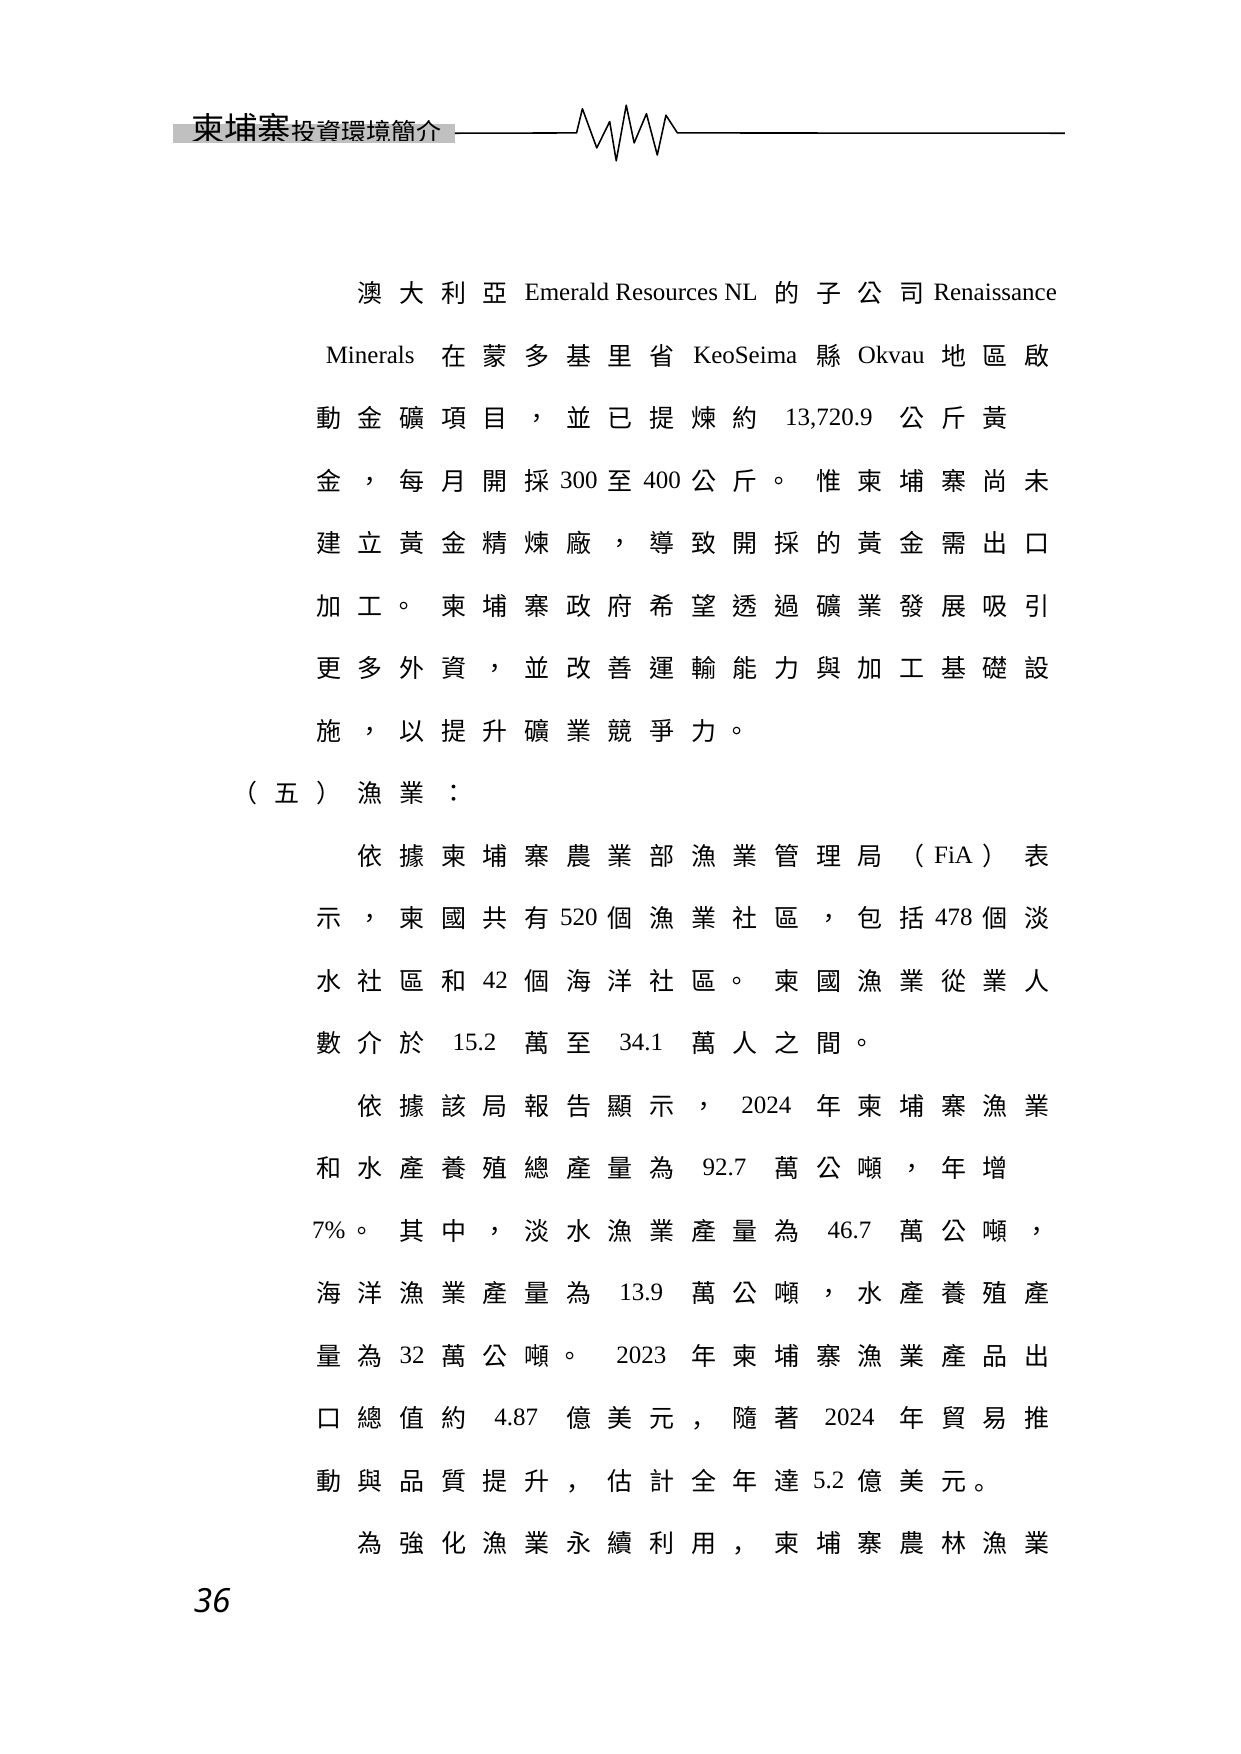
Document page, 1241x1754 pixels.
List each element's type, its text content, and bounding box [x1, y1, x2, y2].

text （五）漁業： [207, 750, 1058, 813]
text 依據該局報告顯示，2024年柬埔寨漁業和水產養殖總產量為92.7萬公噸，年增7%。其中，淡水漁業產量為46.7萬公噸，海洋漁業產量為13.9萬公噸，水產養殖產量為32萬公噸。2023年柬埔寨漁業產品出口總值約4.87億美元，隨著2024年貿易推動與品質提升，估計全年達5.2億美元。 [281, 1063, 1058, 1500]
text 澳大利亞Emerald Resources NL的子公司Renaissance Minerals在蒙多基里省KeoSeima縣Okvau地區啟動金礦項目，並已提煉約13,720.9公斤黃金，每月開採300至400公斤。惟柬埔寨尚未建立黃金精煉廠，導致開採的黃金需出口加工。柬埔寨政府希望透過礦業發展吸引更多外資，並改善運輸能力與加工基礎設施，以提升礦業競爭力。 [281, 250, 1058, 750]
text 為強化漁業永續利用，柬埔寨農林漁業 [281, 1500, 1058, 1563]
text 依據柬埔寨農業部漁業管理局（FiA）表示，柬國共有520個漁業社區，包括478個淡水社區和42個海洋社區。柬國漁業從業人數介於15.2萬至34.1萬人之間。 [281, 813, 1058, 1063]
